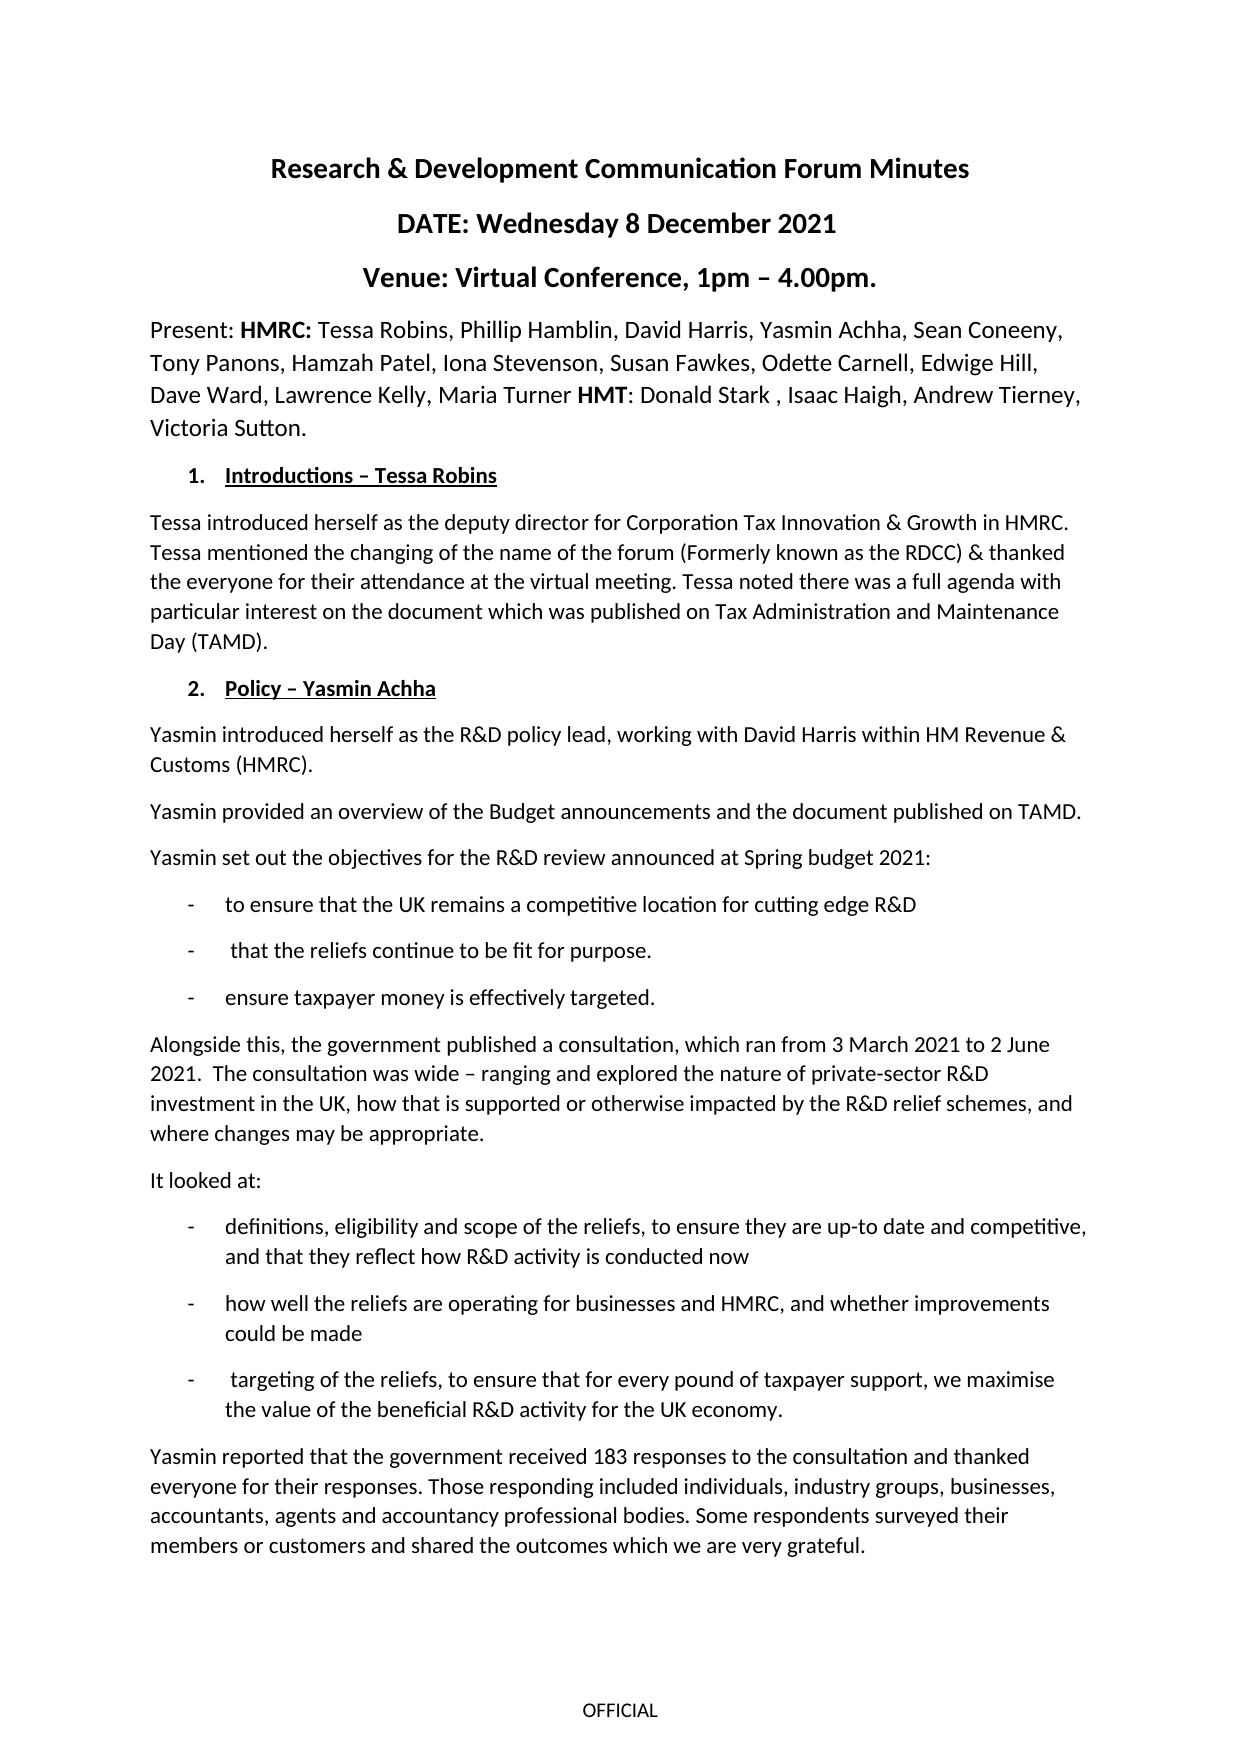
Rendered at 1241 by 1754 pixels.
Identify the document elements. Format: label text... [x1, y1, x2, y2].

list how well the reliefs are operating for businesses and HMRC, and whether improvements could be made [187, 1289, 1090, 1347]
list Policy – Yasmin Achha [187, 674, 1090, 702]
text Tessa introduced herself as the deputy director for Corporation Tax Innovation & Growth in HMRC. Tessa mentioned the changing of the name of the forum (Formerly known as the RDCC) & thanked the everyone for their attendance at the virtual meeting. Tessa noted there was a full agenda with particular interest on the document which was published on Tax Administration and Maintenance Day (TAMD). [150, 508, 1090, 655]
list targeting of the reliefs, to ensure that for every pound of taxpayer support, we maximise the value of the beneficial R&D activity for the UK economy. [187, 1365, 1090, 1423]
text Yasmin introduced herself as the R&D policy lead, working with David Harris within HM Revenue & Customs (HMRC). [150, 720, 1090, 778]
text Venue: Virtual Conference, 1pm – 4.00pm. [150, 259, 1090, 295]
text Yasmin set out the objectives for the R&D review announced at Spring budget 2021: [150, 843, 1090, 871]
text Present: HMRC: Tessa Robins, Phillip Hamblin, David Harris, Yasmin Achha, Sean Coneeny, Tony Panons, Hamzah Patel, Iona Stevenson, Susan Fawkes, Odette Carnell, Edwige Hill, Dave Ward, Lawrence Kelly, Maria Turner HMT: Donald Stark , Isaac Haigh, Andrew Tierney, Victoria Sutton. [150, 314, 1090, 442]
list Introductions – Tessa Robins [187, 461, 1090, 489]
text Yasmin provided an overview of the Budget announcements and the document published on TAMD. [150, 797, 1090, 825]
list to ensure that the UK remains a competitive location for cutting edge R&D [187, 890, 1090, 918]
text Research & Development Communication Forum Minutes [150, 150, 1090, 186]
text Alongside this, the government published a consultation, which ran from 3 March 2021 to 2 June 2021. The consultation was wide – ranging and explored the nature of private-sector R&D investment in the UK, how that is supported or otherwise impacted by the R&D relief schemes, and where changes may be appropriate. [150, 1030, 1090, 1147]
list ensure taxpayer money is effectively targeted. [187, 983, 1090, 1011]
text Yasmin reported that the government received 183 responses to the consultation and thanked everyone for their responses. Those responding included individuals, industry groups, businesses, accountants, agents and accountancy professional bodies. Some respondents surveyed their members or customers and shared the outcomes which we are very grateful. [150, 1442, 1090, 1559]
list that the reliefs continue to be fit for purpose. [187, 937, 1090, 964]
text DATE: Wednesday 8 December 2021 [150, 205, 1090, 240]
text It looked at: [150, 1166, 1090, 1194]
list definitions, eligibility and scope of the reliefs, to ensure they are up-to date and competitive, and that they reflect how R&D activity is conducted now [187, 1212, 1090, 1270]
